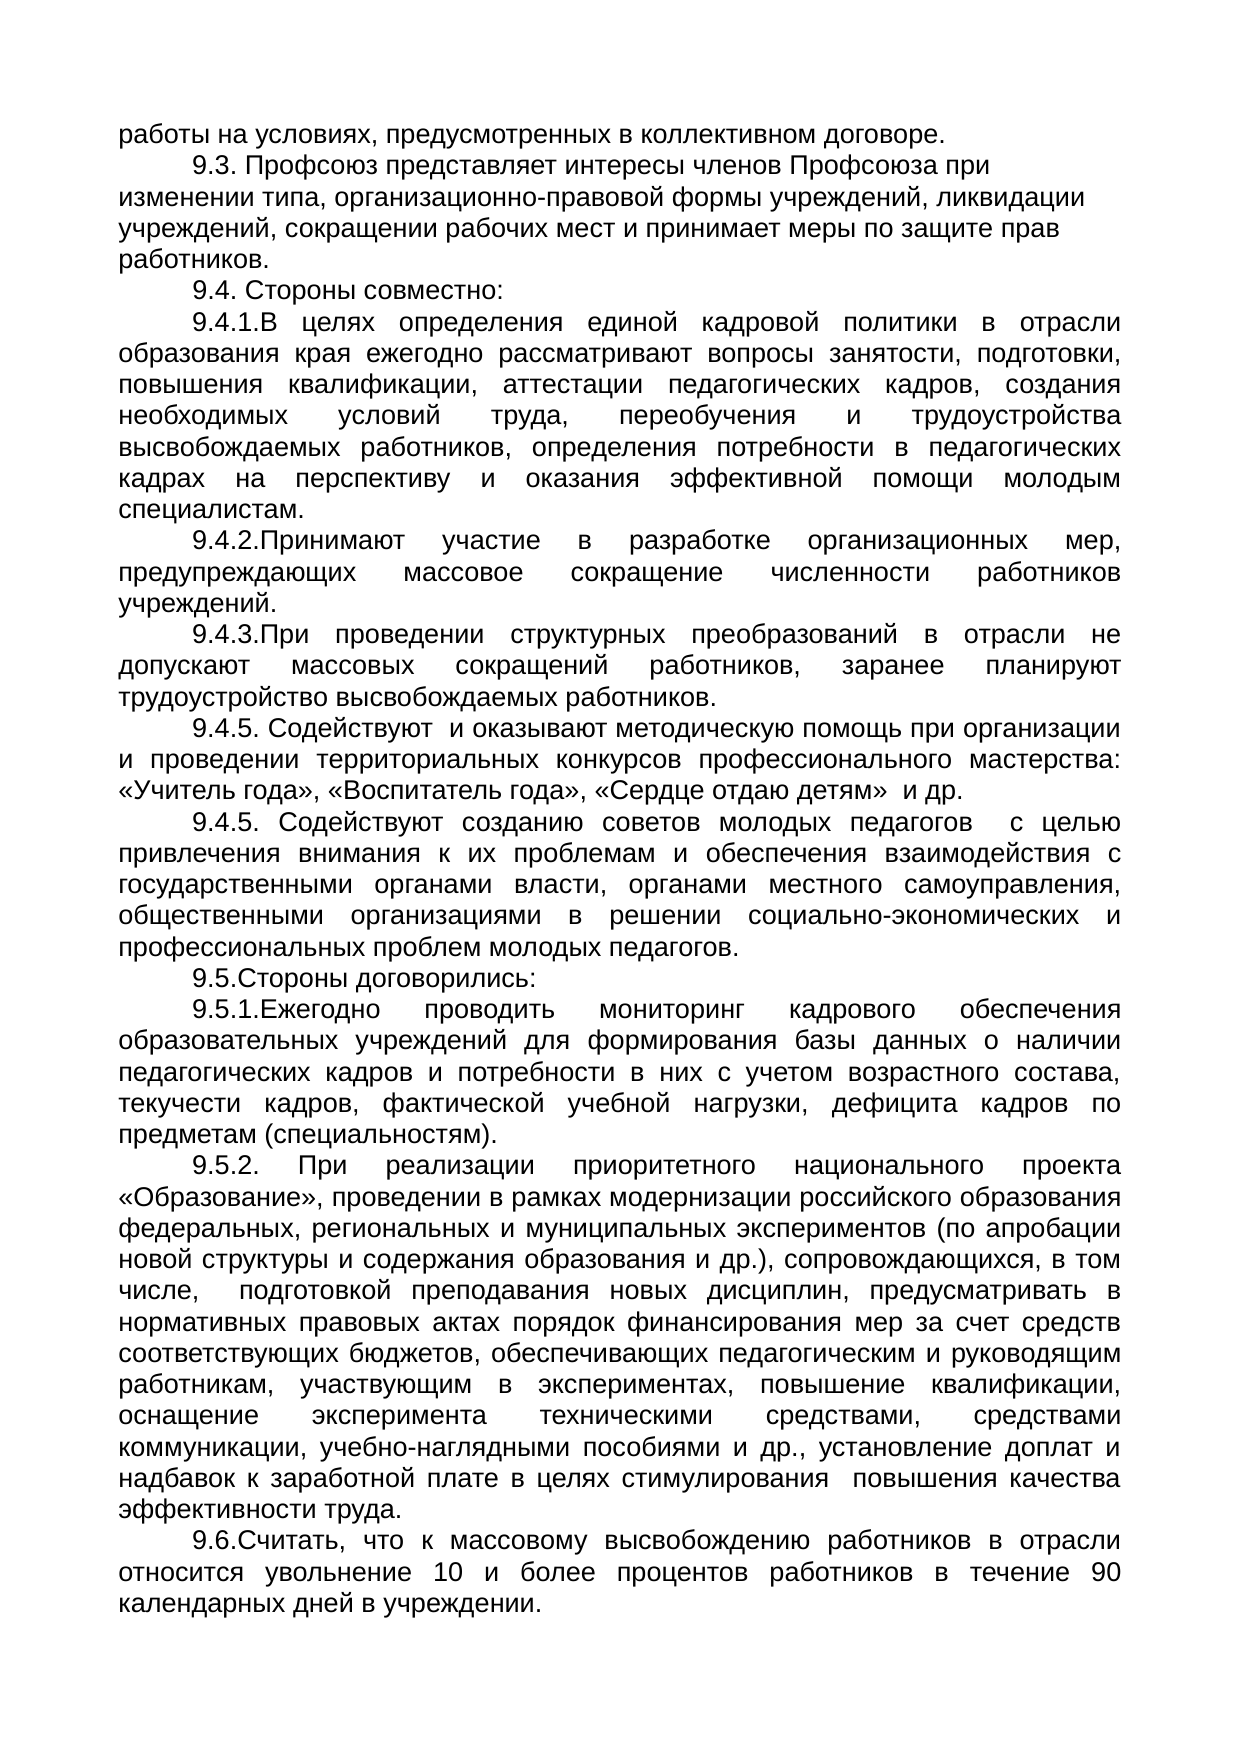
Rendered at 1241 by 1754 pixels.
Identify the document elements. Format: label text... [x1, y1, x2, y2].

text 9.4.5. Содействуют и оказывают методическую помощь при организации и проведении территориальных конкурсов профессионального мастерства: «Учитель года», «Воспитатель года», «Сердце отдаю детям» и др. [118, 712, 1122, 806]
text 9.4. Стороны совместно: [118, 274, 1122, 306]
text 9.4.5. Содействуют созданию советов молодых педагогов с целью привлечения внимания к их проблемам и обеспечения взаимодействия с государственными органами власти, органами местного самоуправления, общественными организациями в решении социально-экономических и профессиональных проблем молодых педагогов. [118, 806, 1122, 962]
text 9.4.3.При проведении структурных преобразований в отрасли не допускают массовых сокращений работников, заранее планируют трудоустройство высвобождаемых работников. [118, 618, 1122, 712]
text 9.4.1.В целях определения единой кадровой политики в отрасли образования края ежегодно рассматривают вопросы занятости, подготовки, повышения квалификации, аттестации педагогических кадров, создания необходимых условий труда, переобучения и трудоустройства высвобождаемых работников, определения потребности в педагогических кадрах на перспективу и оказания эффективной помощи молодым специалистам. [118, 306, 1122, 524]
text 9.5.Стороны договорились: [118, 962, 1122, 993]
text 9.5.1.Ежегодно проводить мониторинг кадрового обеспечения образовательных учреждений для формирования базы данных о наличии педагогических кадров и потребности в них с учетом возрастного состава, текучести кадров, фактической учебной нагрузки, дефицита кадров по предметам (специальностям). [118, 993, 1122, 1149]
text 9.3. Профсоюз представляет интересы членов Профсоюза при изменении типа, организационно-правовой формы учреждений, ликвидации учреждений, сокращении рабочих мест и принимает меры по защите прав работников. [118, 149, 1122, 274]
text работы на условиях, предусмотренных в коллективном договоре. [118, 118, 1122, 149]
text 9.4.2.Принимают участие в разработке организационных мер, предупреждающих массовое сокращение численности работников учреждений. [118, 524, 1122, 618]
text 9.5.2. При реализации приоритетного национального проекта «Образование», проведении в рамках модернизации российского образования федеральных, региональных и муниципальных экспериментов (по апробации новой структуры и содержания образования и др.), сопровождающихся, в том числе, подготовкой преподавания новых дисциплин, предусматривать в нормативных правовых актах порядок финансирования мер за счет средств соответствующих бюджетов, обеспечивающих педагогическим и руководящим работникам, участвующим в экспериментах, повышение квалификации, оснащение эксперимента техническими средствами, средствами коммуникации, учебно-наглядными пособиями и др., установление доплат и надбавок к заработной плате в целях стимулирования повышения качества эффективности труда. [118, 1149, 1122, 1524]
text 9.6.Считать, что к массовому высвобождению работников в отрасли относится увольнение 10 и более процентов работников в течение 90 календарных дней в учреждении. [118, 1524, 1122, 1618]
